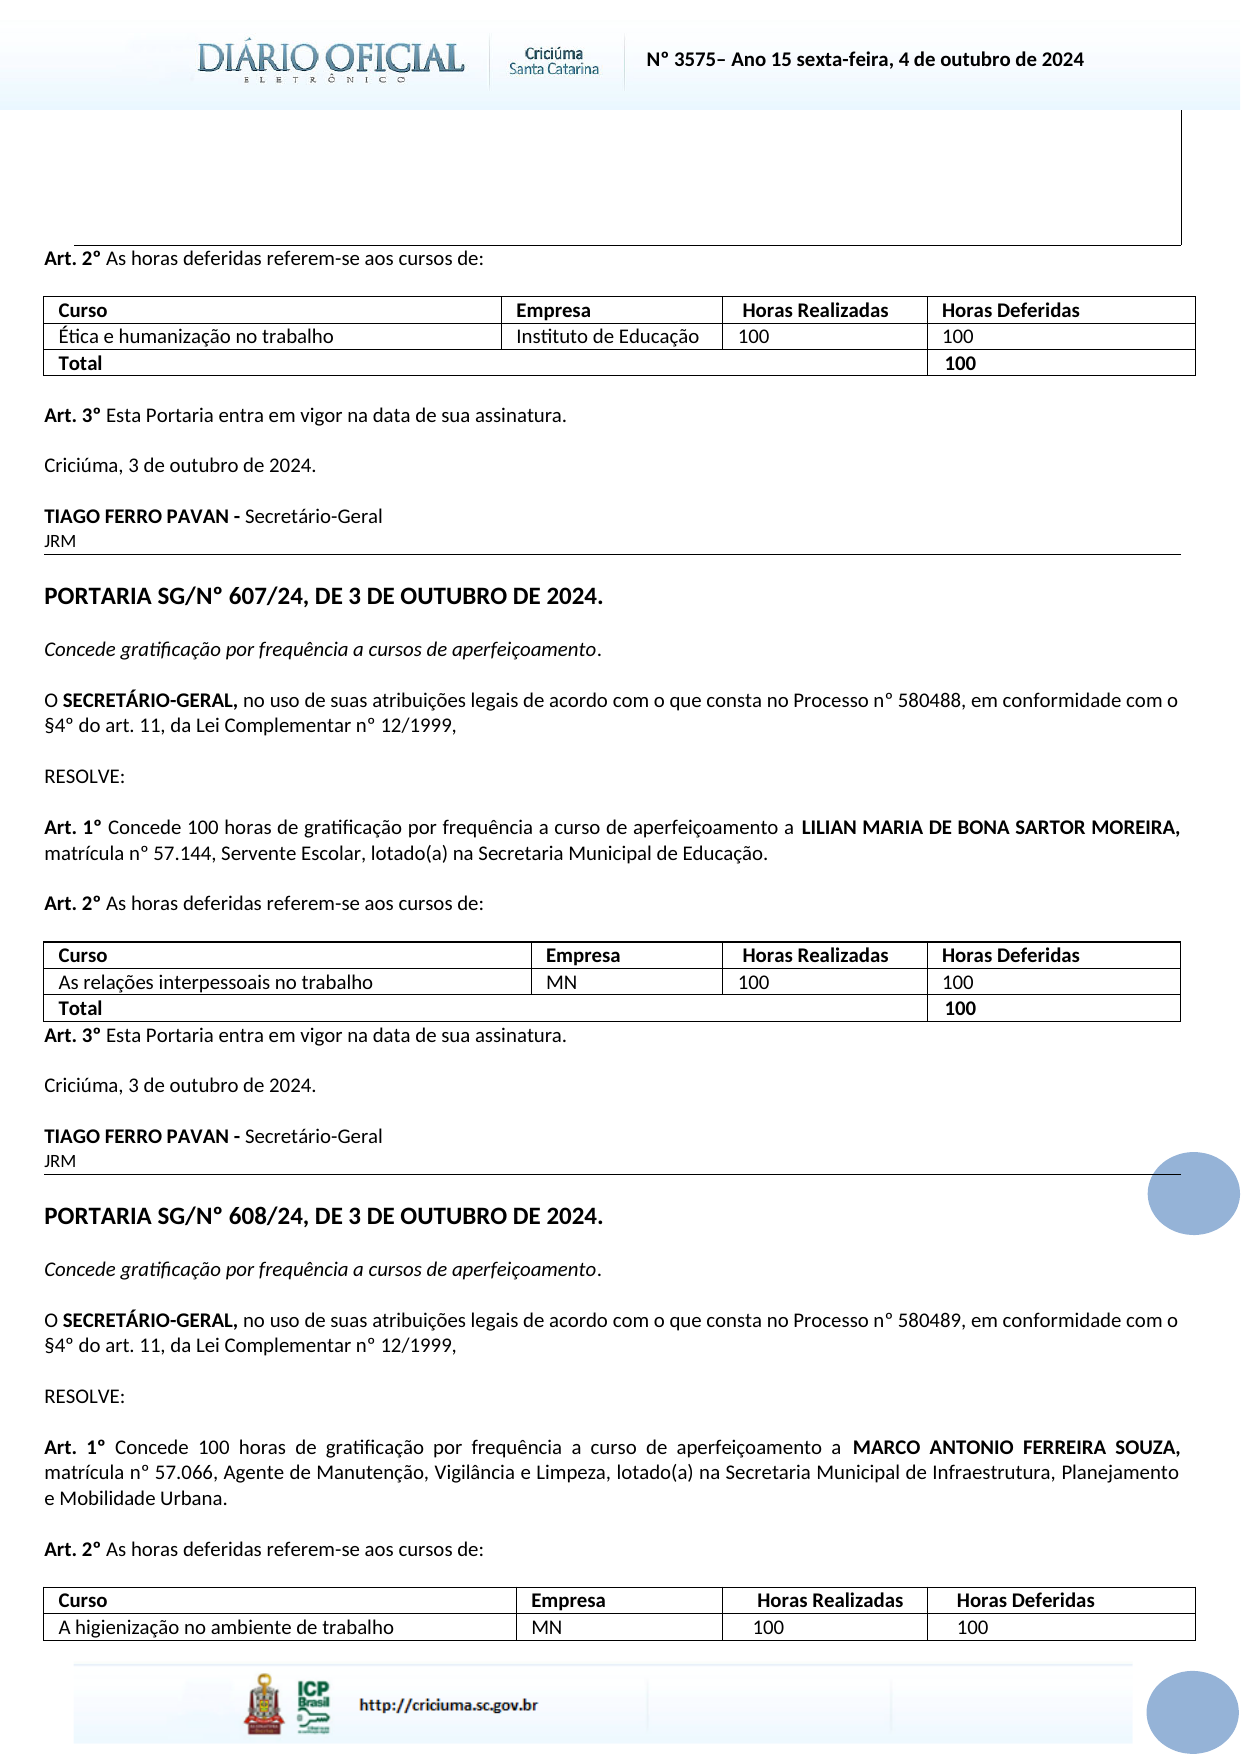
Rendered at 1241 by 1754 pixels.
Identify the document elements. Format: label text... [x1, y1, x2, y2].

table_header Horas Realizadas [723, 297, 927, 322]
text PORTARIA SG/Nº 607/24, DE 3 DE OUTUBRO DE 2024. [44, 580, 1181, 611]
text RESOLVE: [44, 1383, 1181, 1409]
text JRM [44, 529, 1181, 554]
text Criciúma, 3 de outubro de 2024. [44, 1073, 1181, 1098]
table_cell 100 [723, 324, 927, 349]
table_header Horas Deferidas [928, 1588, 1195, 1613]
table_header Horas Deferidas [928, 943, 1180, 968]
table_cell 100 [928, 969, 1180, 994]
text Art. 3º Esta Portaria entra em vigor na data de sua assinatura. [44, 1022, 1181, 1047]
table_cell 100 [928, 324, 1195, 349]
table_cell Total [44, 995, 927, 1021]
text TIAGO FERRO PAVAN - Secretário-Geral [44, 503, 1181, 529]
text Art. 3º Esta Portaria entra em vigor na data de sua assinatura. [44, 402, 1181, 427]
table_header Empresa [532, 943, 722, 968]
table_header Empresa [517, 1588, 722, 1613]
table_header Empresa [502, 297, 722, 322]
table_cell Instituto de Educação [502, 324, 722, 349]
text O SECRETÁRIO-GERAL, no uso de suas atribuições legais de acordo com o que consta no Processo nº 580488, em conformidade com o §4º do art. 11, da Lei Complementar nº 12/1999, [44, 687, 1181, 738]
text Art. 1º Concede 100 horas de gratificação por frequência a curso de aperfeiçoamento a MARCO ANTONIO FERREIRA SOUZA, matrícula nº 57.066, Agente de Manutenção, Vigilância e Limpeza, lotado(a) na Secretaria Municipal de Infraestrutura, Planejamento e Mobilidade Urbana. [44, 1434, 1181, 1510]
table_header Horas Deferidas [928, 297, 1195, 322]
table_cell 100 [928, 995, 1180, 1021]
text Art. 2º As horas deferidas referem-se aos cursos de: [44, 1536, 1181, 1561]
table_header Horas Realizadas [723, 943, 927, 968]
table_header Curso [44, 943, 531, 968]
text O SECRETÁRIO-GERAL, no uso de suas atribuições legais de acordo com o que consta no Processo nº 580489, em conformidade com o §4º do art. 11, da Lei Complementar nº 12/1999, [44, 1307, 1181, 1358]
text Concede gratificação por frequência a cursos de aperfeiçoamento. [44, 636, 1181, 662]
text JRM [44, 1149, 1181, 1174]
text Concede gratificação por frequência a cursos de aperfeiçoamento. [44, 1256, 1181, 1282]
table_cell 100 [928, 1614, 1195, 1639]
table_cell Ética e humanização no trabalho [44, 324, 501, 349]
table_cell 100 [723, 1614, 927, 1639]
text TIAGO FERRO PAVAN - Secretário-Geral [44, 1123, 1181, 1149]
table_cell 100 [928, 350, 1195, 375]
text Criciúma, 3 de outubro de 2024. [44, 453, 1181, 478]
table_cell A higienização no ambiente de trabalho [44, 1614, 516, 1639]
table_cell As relações interpessoais no trabalho [44, 969, 531, 994]
table_cell MN [532, 969, 722, 994]
text Art. 2º As horas deferidas referem-se aos cursos de: [44, 245, 1181, 271]
table_cell Total [44, 350, 927, 375]
table_cell MN [517, 1614, 722, 1639]
text RESOLVE: [44, 763, 1181, 789]
text Art. 2º As horas deferidas referem-se aos cursos de: [44, 891, 1181, 916]
table_header Horas Realizadas [723, 1588, 927, 1613]
text Art. 1º Concede 100 horas de gratificação por frequência a curso de aperfeiçoamento a LILIAN MARIA DE BONA SARTOR MOREIRA, matrícula nº 57.144, Servente Escolar, lotado(a) na Secretaria Municipal de Educação. [44, 814, 1181, 865]
table_header Curso [44, 1588, 516, 1613]
text PORTARIA SG/Nº 608/24, DE 3 DE OUTUBRO DE 2024. [44, 1200, 1171, 1231]
table_cell 100 [723, 969, 927, 994]
table_header Curso [44, 297, 501, 322]
